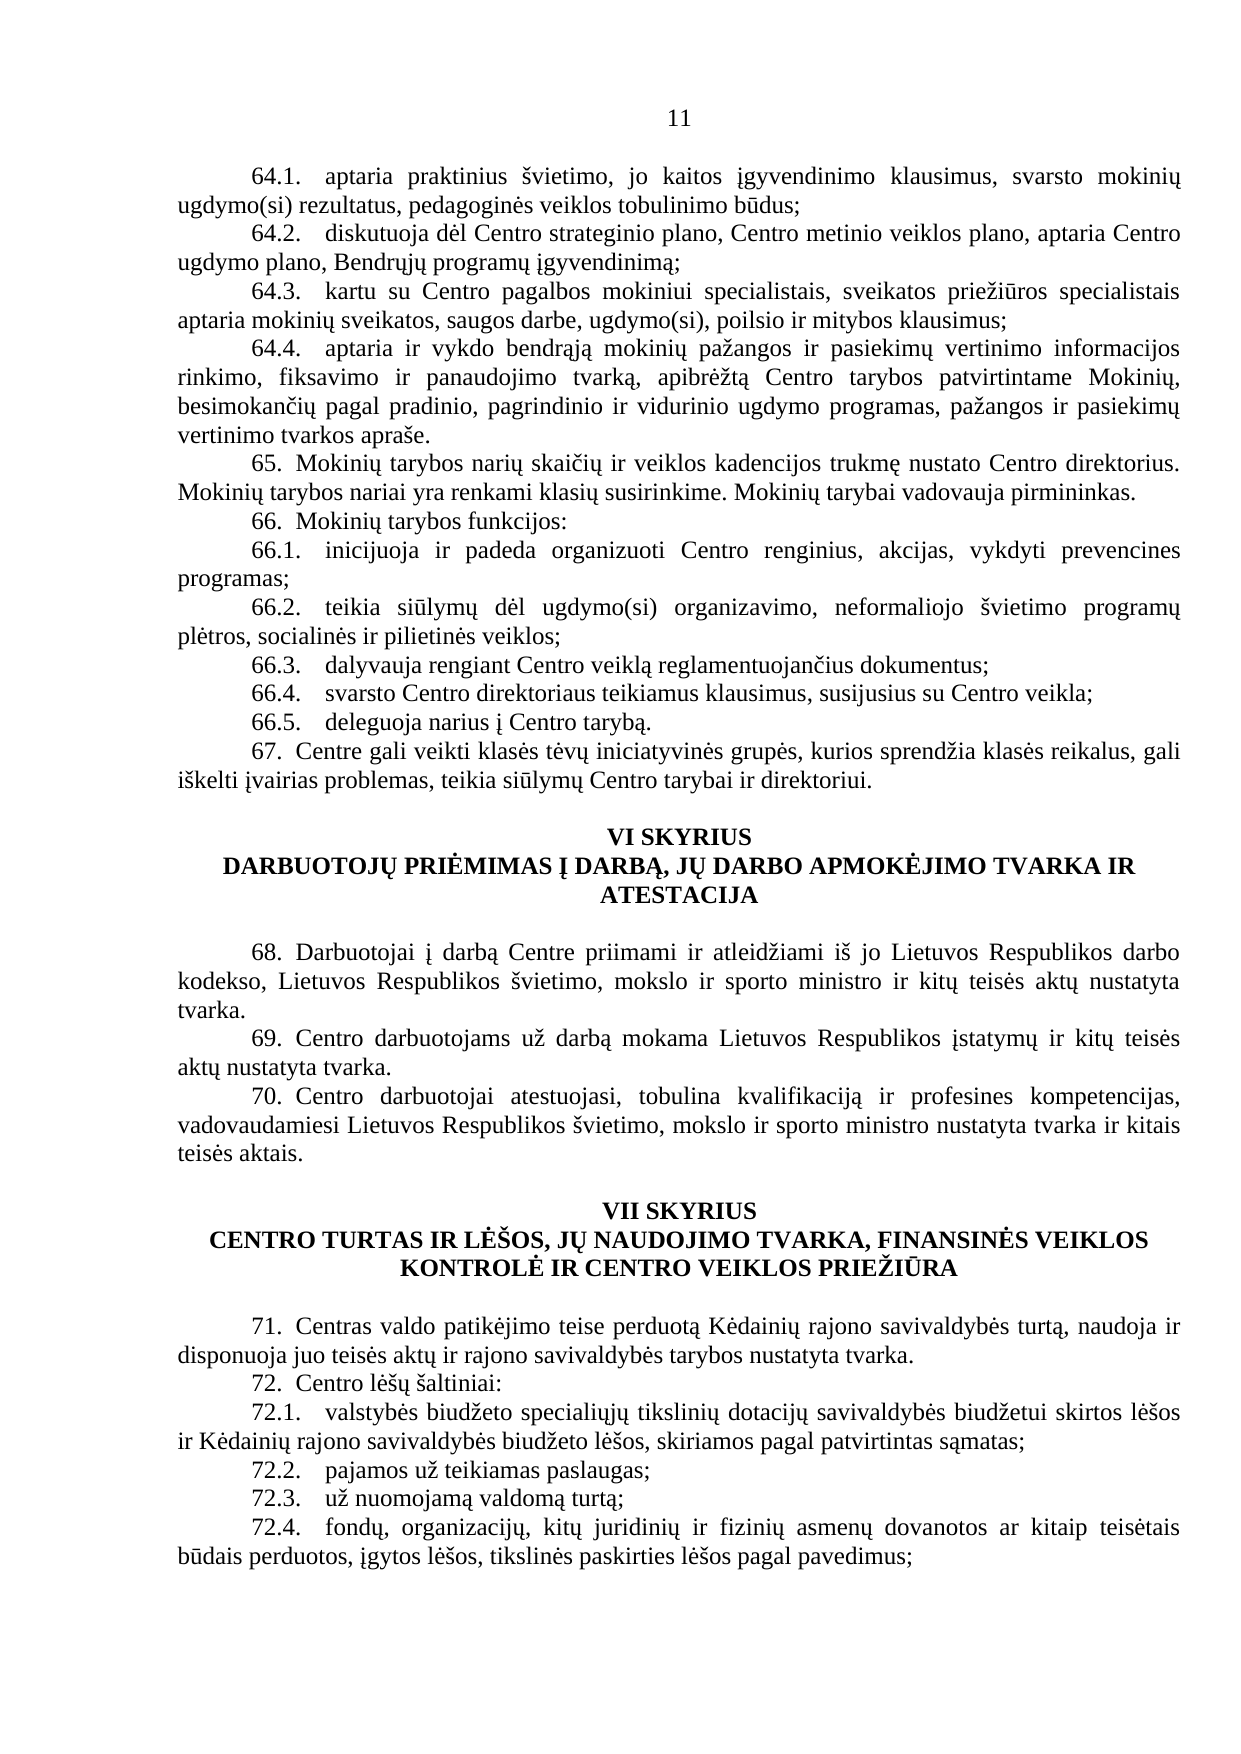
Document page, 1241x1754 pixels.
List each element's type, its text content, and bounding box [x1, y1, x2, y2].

text 66.3. dalyvauja rengiant Centro veiklą reglamentuojančius dokumentus; [177, 650, 1181, 678]
text 72.3. už nuomojamą valdomą turtą; [177, 1483, 1181, 1512]
text 64.3. kartu su Centro pagalbos mokiniui specialistais, sveikatos priežiūros specialistais aptaria mokinių sveikatos, saugos darbe, ugdymo(si), poilsio ir mitybos klausimus; [177, 276, 1181, 333]
text 66.5. deleguoja narius į Centro tarybą. [177, 707, 1181, 736]
text 64.2. diskutuoja dėl Centro strateginio plano, Centro metinio veiklos plano, aptaria Centro ugdymo plano, Bendrųjų programų įgyvendinimą; [177, 218, 1181, 276]
text 64.1. aptaria praktinius švietimo, jo kaitos įgyvendinimo klausimus, svarsto mokinių ugdymo(si) rezultatus, pedagoginės veiklos tobulinimo būdus; [177, 161, 1181, 218]
text 72.1. valstybės biudžeto specialiųjų tikslinių dotacijų savivaldybės biudžetui skirtos lėšos ir Kėdainių rajono savivaldybės biudžeto lėšos, skiriamos pagal patvirtintas sąmatas; [177, 1397, 1181, 1455]
text 72. Centro lėšų šaltiniai: [177, 1368, 1181, 1397]
text 65. Mokinių tarybos narių skaičių ir veiklos kadencijos trukmę nustato Centro direktorius. Mokinių tarybos nariai yra renkami klasių susirinkime. Mokinių tarybai vadovauja pirmininkas. [177, 448, 1181, 506]
text CENTRO TURTAS IR LĖŠOS, JŲ NAUDOJIMO TVARKA, FINANSINĖS VEIKLOS KONTROLĖ IR CENTRO VEIKLOS PRIEŽIŪRA [177, 1225, 1181, 1282]
text 66.4. svarsto Centro direktoriaus teikiamus klausimus, susijusius su Centro veikla; [177, 678, 1181, 707]
text DARBUOTOJŲ PRIĖMIMAS Į DARBĄ, JŲ DARBO APMOKĖJIMO TVARKA IR ATESTACIJA [177, 851, 1181, 908]
text 66.2. teikia siūlymų dėl ugdymo(si) organizavimo, neformaliojo švietimo programų plėtros, socialinės ir pilietinės veiklos; [177, 592, 1181, 650]
text 66.1. inicijuoja ir padeda organizuoti Centro renginius, akcijas, vykdyti prevencines programas; [177, 535, 1181, 592]
text 66. Mokinių tarybos funkcijos: [177, 506, 1181, 535]
text 72.4. fondų, organizacijų, kitų juridinių ir fizinių asmenų dovanotos ar kitaip teisėtais būdais perduotos, įgytos lėšos, tikslinės paskirties lėšos pagal pavedimus; [177, 1512, 1181, 1570]
text 64.4. aptaria ir vykdo bendrąją mokinių pažangos ir pasiekimų vertinimo informacijos rinkimo, fiksavimo ir panaudojimo tvarką, apibrėžtą Centro tarybos patvirtintame Mokinių, besimokančių pagal pradinio, pagrindinio ir vidurinio ugdymo programas, pažangos ir pasiekimų vertinimo tvarkos apraše. [177, 333, 1181, 448]
text 71. Centras valdo patikėjimo teise perduotą Kėdainių rajono savivaldybės turtą, naudoja ir disponuoja juo teisės aktų ir rajono savivaldybės tarybos nustatyta tvarka. [177, 1311, 1181, 1368]
text 67. Centre gali veikti klasės tėvų iniciatyvinės grupės, kurios sprendžia klasės reikalus, gali iškelti įvairias problemas, teikia siūlymų Centro tarybai ir direktoriui. [177, 736, 1181, 793]
text 69. Centro darbuotojams už darbą mokama Lietuvos Respublikos įstatymų ir kitų teisės aktų nustatyta tvarka. [177, 1023, 1181, 1081]
text VII SKYRIUS [177, 1196, 1181, 1225]
text 72.2. pajamos už teikiamas paslaugas; [177, 1455, 1181, 1483]
text 70. Centro darbuotojai atestuojasi, tobulina kvalifikaciją ir profesines kompetencijas, vadovaudamiesi Lietuvos Respublikos švietimo, mokslo ir sporto ministro nustatyta tvarka ir kitais teisės aktais. [177, 1081, 1181, 1167]
text VI SKYRIUS [177, 822, 1181, 851]
text 68. Darbuotojai į darbą Centre priimami ir atleidžiami iš jo Lietuvos Respublikos darbo kodekso, Lietuvos Respublikos švietimo, mokslo ir sporto ministro ir kitų teisės aktų nustatyta tvarka. [177, 937, 1181, 1023]
